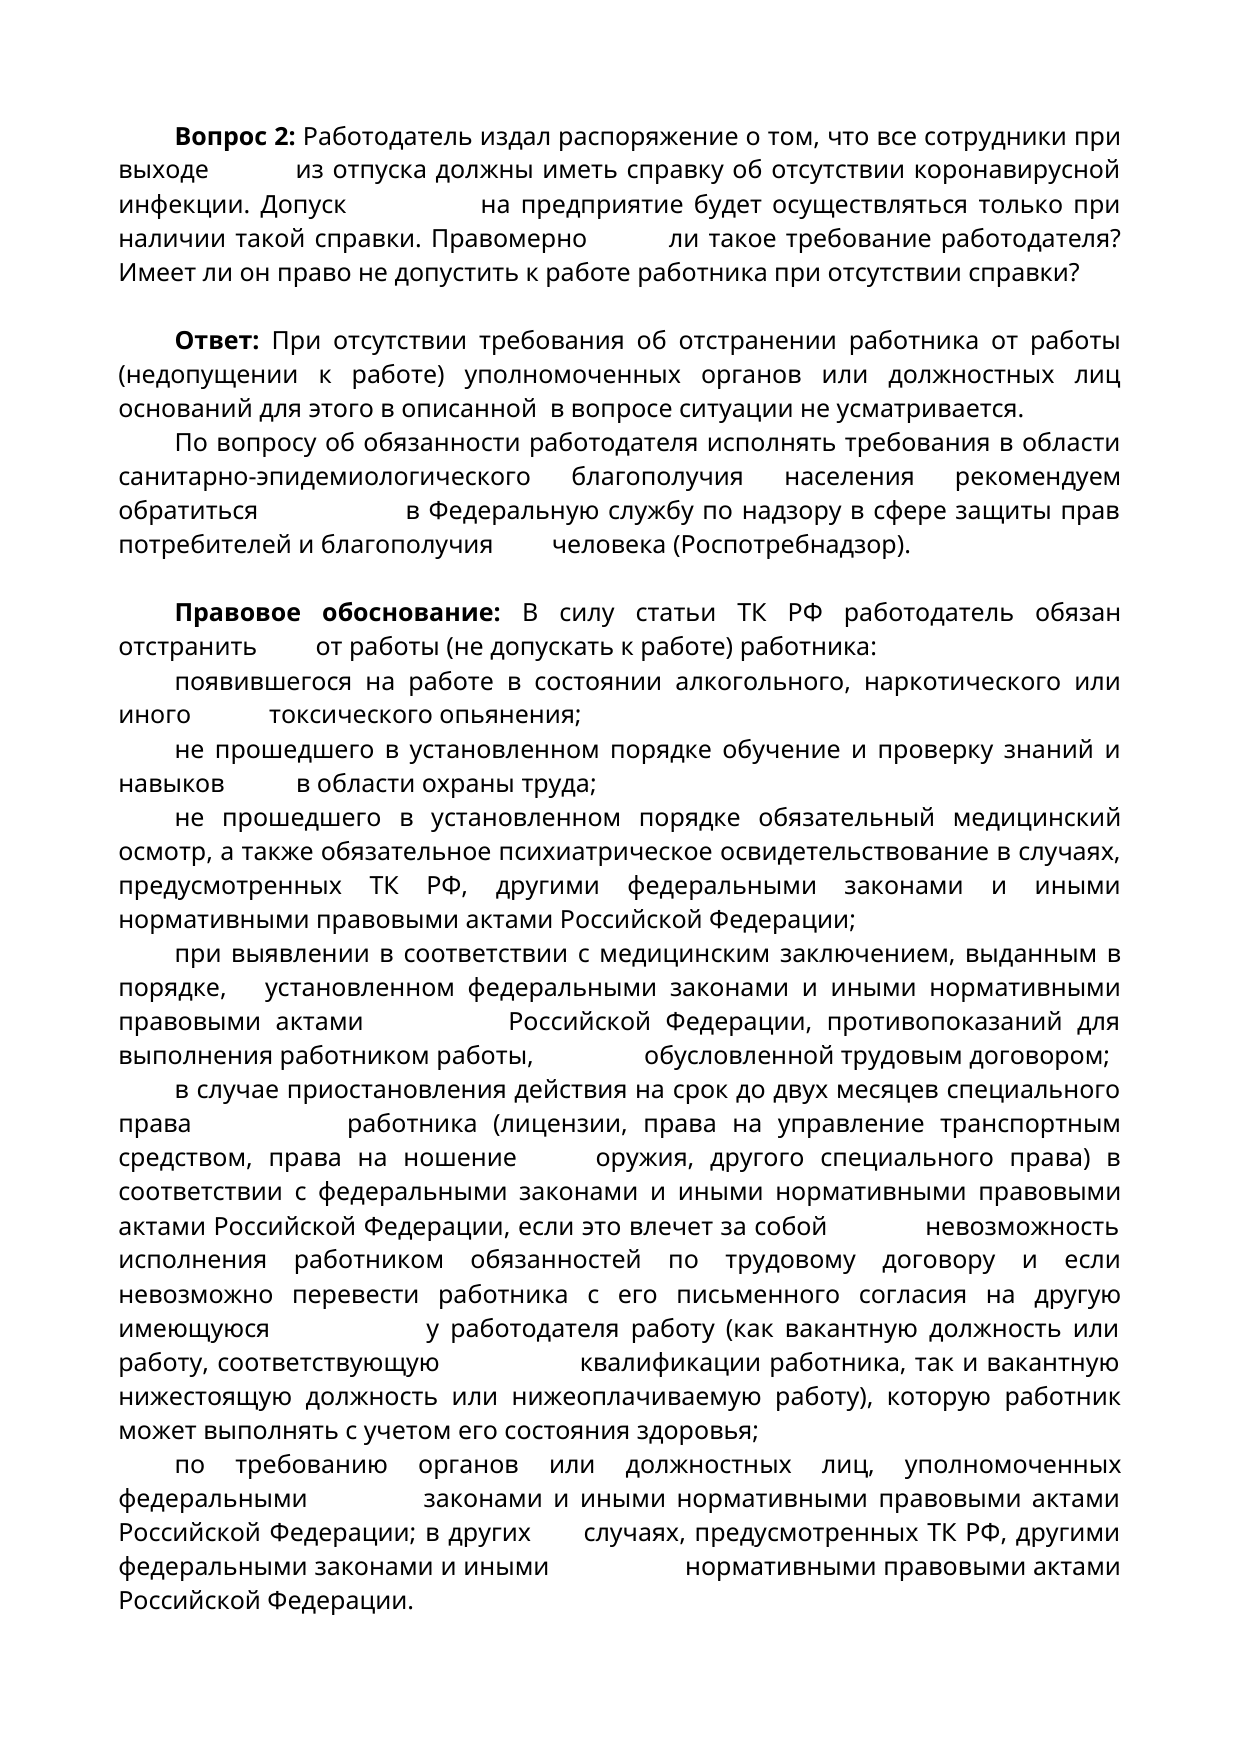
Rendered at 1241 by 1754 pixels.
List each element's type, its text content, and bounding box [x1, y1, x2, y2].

text Вопрос 2: Работодатель издал распоряжение о том, что все сотрудники при выходе из отпуска должны иметь справку об отсутствии коронавирусной инфекции. Допуск на предприятие будет осуществляться только при наличии такой справки. Правомерно ли такое требование работодателя? Имеет ли он право не допустить к работе работника при отсутствии справки? [118, 118, 1122, 288]
text не прошедшего в установленном порядке обязательный медицинский осмотр, а также обязательное психиатрическое освидетельствование в случаях, предусмотренных ТК РФ, другими федеральными законами и иными нормативными правовыми актами Российской Федерации; [118, 799, 1122, 936]
text Ответ: При отсутствии требования об отстранении работника от работы (недопущении к работе) уполномоченных органов или должностных лиц оснований для этого в описанной в вопросе ситуации не усматривается. [118, 322, 1122, 425]
text По вопросу об обязанности работодателя исполнять требования в области санитарно-эпидемиологического благополучия населения рекомендуем обратиться в Федеральную службу по надзору в сфере защиты прав потребителей и благополучия человека (Роспотребнадзор). [118, 425, 1122, 561]
text по требованию органов или должностных лиц, уполномоченных федеральными законами и иными нормативными правовыми актами Российской Федерации; в других случаях, предусмотренных ТК РФ, другими федеральными законами и иными нормативными правовыми актами Российской Федерации. [118, 1447, 1122, 1617]
text при выявлении в соответствии с медицинским заключением, выданным в порядке, установленном федеральными законами и иными нормативными правовыми актами Российской Федерации, противопоказаний для выполнения работником работы, обусловленной трудовым договором; [118, 936, 1122, 1072]
text появившегося на работе в состоянии алкогольного, наркотического или иного токсического опьянения; [118, 663, 1122, 731]
text Правовое обоснование: В силу статьи ТК РФ работодатель обязан отстранить от работы (не допускать к работе) работника: [118, 595, 1122, 663]
text в случае приостановления действия на срок до двух месяцев специального права работника (лицензии, права на управление транспортным средством, права на ношение оружия, другого специального права) в соответствии с федеральными законами и иными нормативными правовыми актами Российской Федерации, если это влечет за собой невозможность исполнения работником обязанностей по трудовому договору и если невозможно перевести работника с его письменного согласия на другую имеющуюся у работодателя работу (как вакантную должность или работу, соответствующую квалификации работника, так и вакантную нижестоящую должность или нижеоплачиваемую работу), которую работник может выполнять с учетом его состояния здоровья; [118, 1072, 1122, 1447]
text не прошедшего в установленном порядке обучение и проверку знаний и навыков в области охраны труда; [118, 731, 1122, 799]
